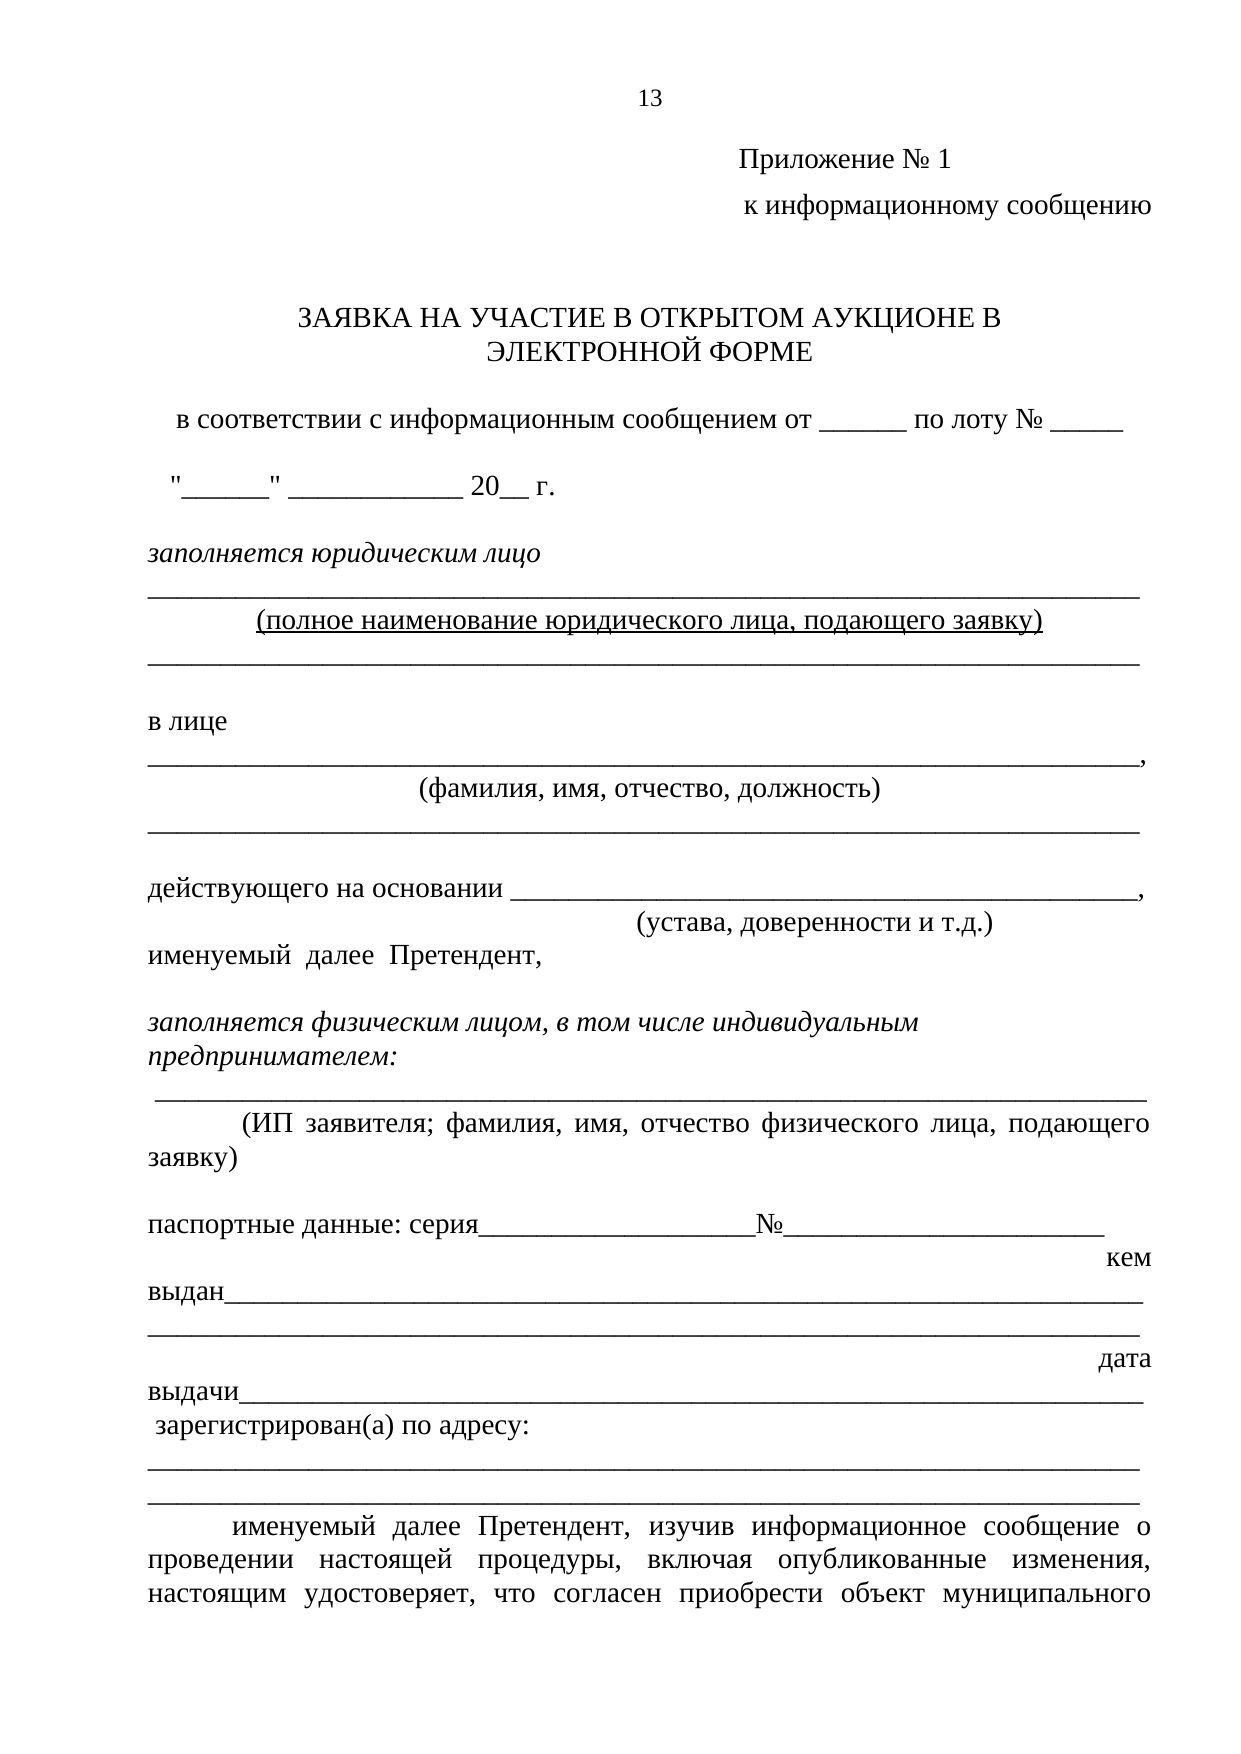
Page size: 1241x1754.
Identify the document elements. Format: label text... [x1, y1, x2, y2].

text к информационному сообщению [207, 187, 1152, 221]
text (полное наименование юридического лица, подающего заявку) [148, 602, 1152, 636]
text ____________________________________________________________________ [148, 1072, 1152, 1105]
text заполняется физическим лицом, в том числе индивидуальным предпринимателем: [148, 1004, 1152, 1072]
text (ИП заявителя; фамилия, имя, отчество физического лица, подающего заявку) [148, 1105, 1152, 1172]
text заполняется юридическим лицо [148, 535, 1152, 568]
text (устава, доверенности и т.д.) [148, 904, 1152, 937]
text зарегистрирован(а) по адресу: ________________________________________________________________________________________________________________________________________ [148, 1407, 1152, 1508]
text в соответствии с информационным сообщением от ______ по лоту № _____ [148, 401, 1152, 434]
text ____________________________________________________________________ [148, 568, 1152, 602]
text в лице ____________________________________________________________________, [148, 703, 1152, 770]
text кем выдан_______________________________________________________________ [148, 1239, 1152, 1306]
text (фамилия, имя, отчество, должность) [148, 770, 1152, 803]
text ____________________________________________________________________ [148, 636, 1152, 669]
text ЭЛЕКТРОННОЙ ФОРМЕ [148, 334, 1152, 367]
text именуемый далее Претендент, изучив информационное сообщение о проведении настоящей процедуры, включая опубликованные изменения, настоящим удостоверяет, что согласен приобрести объект муниципального [148, 1508, 1152, 1608]
text дата выдачи______________________________________________________________ [148, 1340, 1152, 1407]
text именуемый далее Претендент, [148, 937, 1152, 971]
text ЗАЯВКА НА УЧАСТИЕ В ОТКРЫТОМ АУКЦИОНЕ В [148, 300, 1152, 334]
text действующего на основании ___________________________________________, [148, 870, 1152, 904]
text Приложение № 1 [148, 141, 1152, 174]
text паспортные данные: серия___________________№______________________ [148, 1206, 1152, 1239]
text "______" ____________ 20__ г. [148, 468, 1152, 501]
text ____________________________________________________________________ [148, 1306, 1152, 1340]
text ____________________________________________________________________ [148, 803, 1152, 837]
